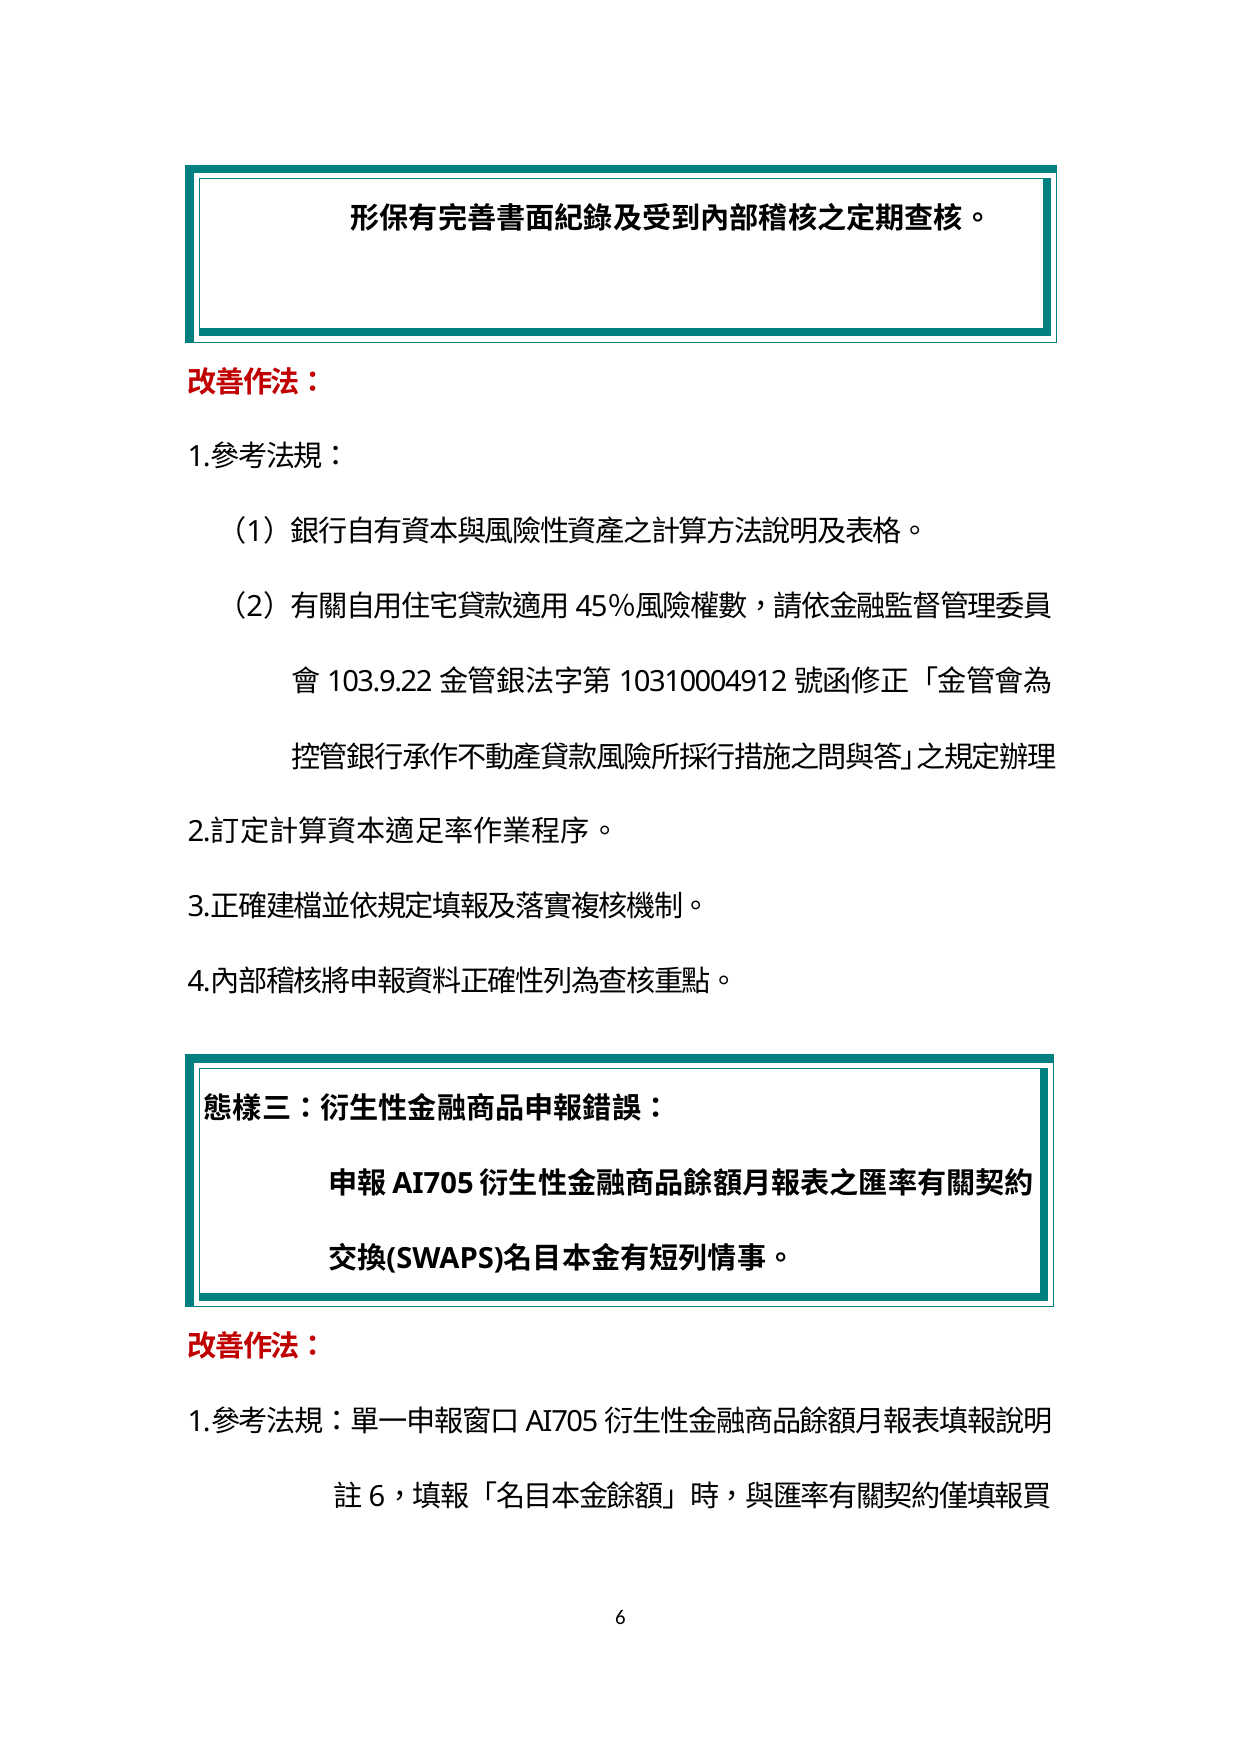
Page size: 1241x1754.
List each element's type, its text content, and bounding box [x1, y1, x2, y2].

text 3.正確建檔並依規定填報及落實複核機制。 [187, 867, 1053, 942]
text 改善作法： [187, 1307, 1053, 1382]
text 1.參考法規： [187, 417, 1053, 492]
text （2）有關自用住宅貸款適用45％風險權數，請依金融監督管理委員會103.9.22金管銀法字第10310004912號函修正「金管會為控管銀行承作不動產貸款風險所採行措施之問與答」之規定辦理。 [217, 567, 1053, 792]
text （1）銀行自有資本與風險性資產之計算方法說明及表格。 [217, 492, 1053, 567]
text 改善作法： [187, 343, 1053, 417]
text 4.內部稽核將申報資料正確性列為查核重點。 [187, 942, 1053, 1017]
text 1.參考法規：單一申報窗口AI705衍生性金融商品餘額月報表填報說明註6，填報「名目本金餘額」時，與匯率有關契約僅填報買入或賣出金額。例如美元與其他幣別交易，僅填報美元金額，如除美元外之其他幣別交易，則填報買入其他幣別折合美元金額。換匯交易(FX SWAPS)若係即期/遠期交易，僅填報遠期金額於「匯率有關契約-遠期契約」中，若係遠期/遠期交易，則須分別填報兩筆遠期金額於「匯率有關契約-遠期契約」中。 [187, 1382, 1053, 1532]
table_header 態樣三：衍生性金融商品申報錯誤： 申報AI705衍生性金融商品餘額月報表之匯率有關契約交換(SWAPS)名目本金有短列情事。 [194, 1063, 1047, 1293]
text 2.訂定計算資本適足率作業程序。 [187, 792, 1053, 867]
table_header 形保有完善書面紀錄及受到內部稽核之定期查核。 [194, 173, 1050, 328]
